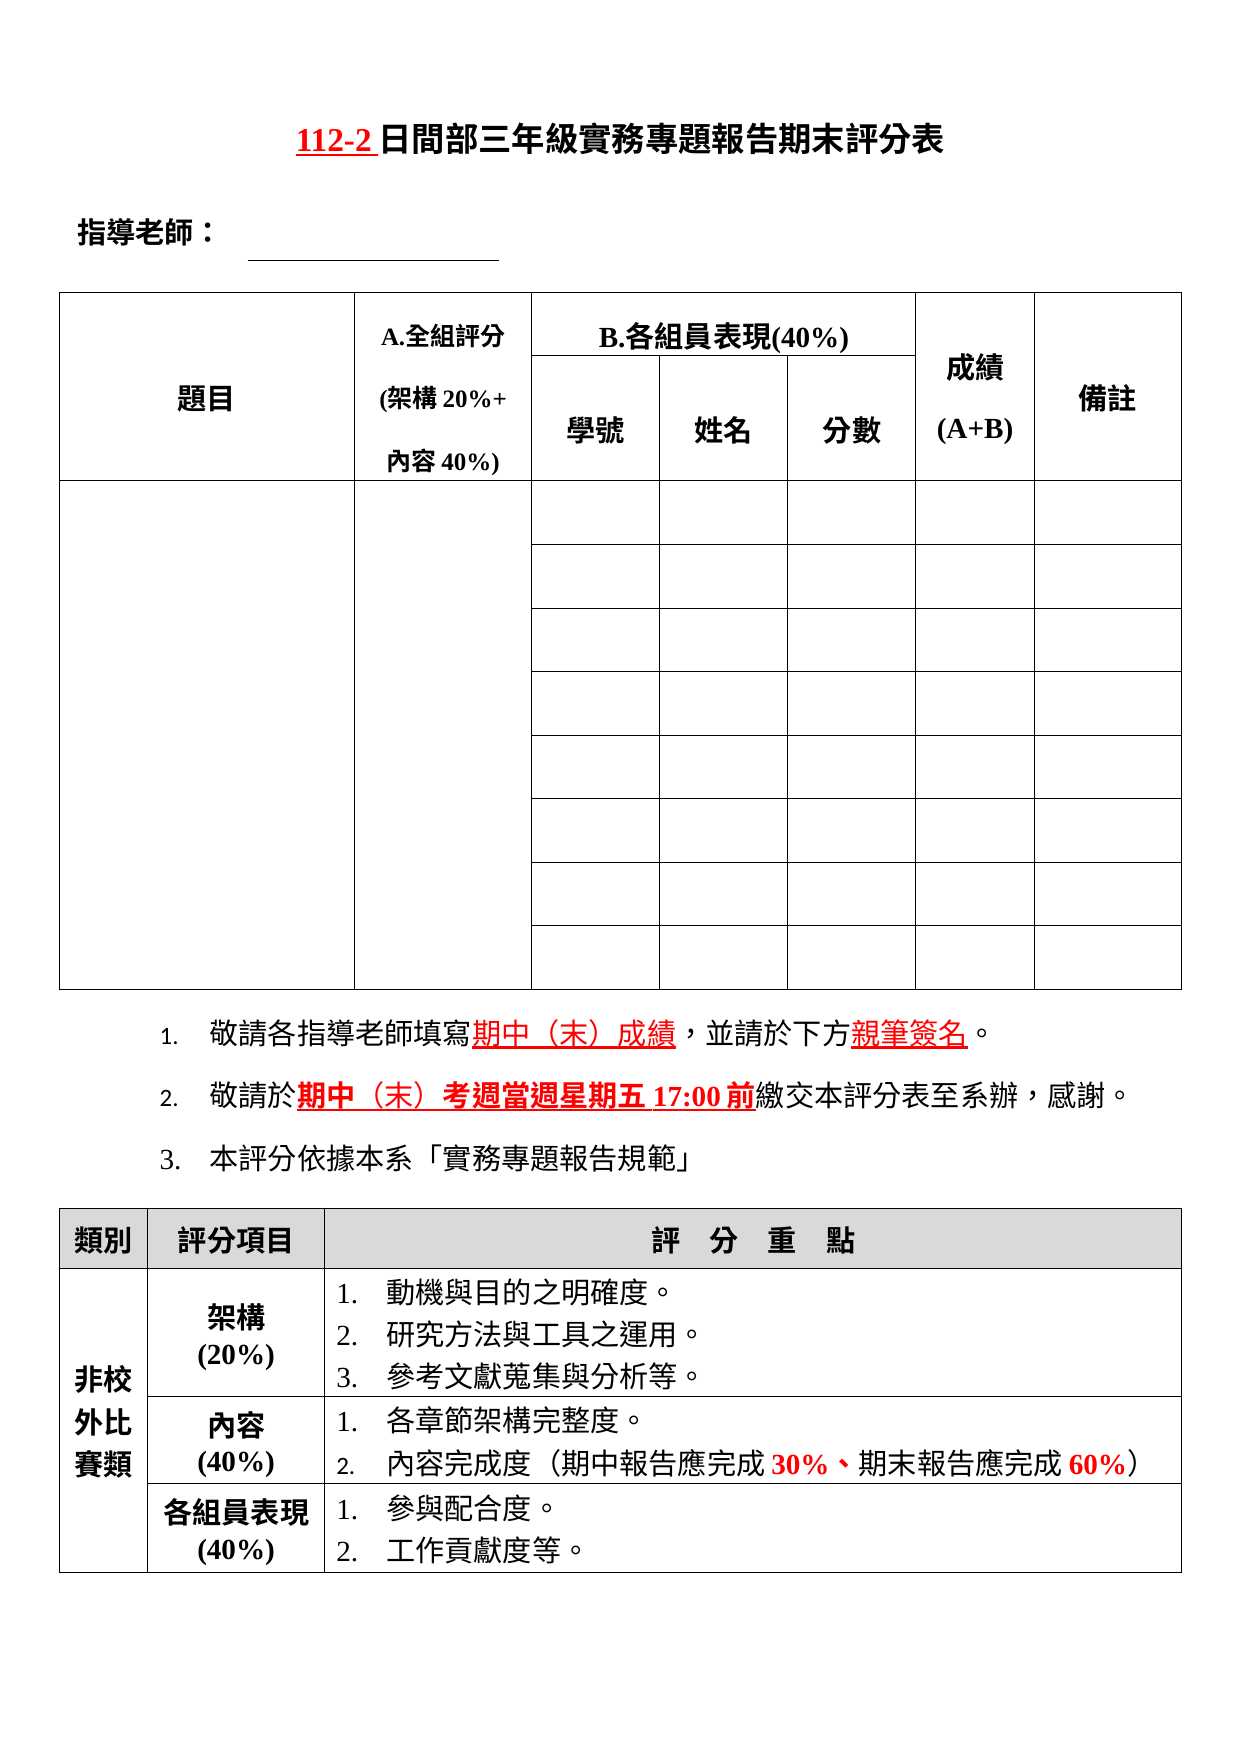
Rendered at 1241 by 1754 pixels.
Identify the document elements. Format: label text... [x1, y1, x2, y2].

table_cell [532, 863, 659, 925]
table_cell [532, 481, 659, 544]
table_cell 非校外比賽類 [60, 1269, 147, 1572]
table_cell [916, 672, 1034, 734]
table_cell [788, 799, 915, 862]
table_cell [788, 545, 915, 607]
table_cell [788, 609, 915, 671]
list 敬請各指導老師填寫期中（末）成績，並請於下方親筆簽名。 [159, 990, 1181, 1052]
table_header B.各組員表現(40%) [532, 293, 915, 355]
table_cell [1035, 481, 1181, 544]
table_cell 學號 [532, 356, 659, 480]
table_header 評 分 重 點 [325, 1209, 1181, 1268]
table_cell [788, 736, 915, 798]
table_cell [788, 926, 915, 989]
table_header [248, 190, 498, 260]
table_cell [916, 481, 1034, 544]
table_header 類別 [60, 1209, 147, 1268]
table_cell [660, 926, 787, 989]
table_header 指導老師： [59, 190, 247, 260]
table_cell [1035, 799, 1181, 862]
table_cell [1035, 863, 1181, 925]
table_cell [532, 672, 659, 734]
table_cell [1035, 609, 1181, 671]
list 敬請於期中（末）考週當週星期五17:00前繳交本評分表至系辦，感謝。 [159, 1052, 1181, 1115]
table_cell 參與配合度。 工作貢獻度等。 [325, 1484, 1181, 1572]
table_header A.全組評分 (架構20%+ 內容40%) [355, 293, 531, 480]
table_cell [532, 545, 659, 607]
table_cell [660, 863, 787, 925]
table_cell [1035, 926, 1181, 989]
table_header 題目 [60, 293, 354, 480]
table_header 成績 (A+B) [916, 293, 1034, 480]
table_cell [916, 545, 1034, 607]
table_cell [1035, 736, 1181, 798]
table_cell [788, 481, 915, 544]
table_cell [355, 481, 531, 989]
table_header 評分項目 [148, 1209, 324, 1268]
table_cell [916, 609, 1034, 671]
table_cell [916, 926, 1034, 989]
table_cell [1035, 545, 1181, 607]
table_cell 分數 [788, 356, 915, 480]
table_cell [660, 799, 787, 862]
table_cell [1035, 672, 1181, 734]
table_cell [660, 672, 787, 734]
table_cell [788, 672, 915, 734]
table_cell 架構 (20%) [148, 1269, 324, 1396]
table_cell [916, 799, 1034, 862]
table_cell [532, 736, 659, 798]
table_cell [660, 545, 787, 607]
table_cell [660, 609, 787, 671]
table_cell 動機與目的之明確度。 研究方法與工具之運用。 參考文獻蒐集與分析等。 [325, 1269, 1181, 1396]
text 112-2日間部三年級實務專題報告期末評分表 [59, 96, 1181, 158]
table_header 備註 [1035, 293, 1181, 480]
table_cell [660, 736, 787, 798]
table_cell [532, 926, 659, 989]
table_cell [60, 481, 354, 989]
table_cell [916, 863, 1034, 925]
table_cell 各組員表現 (40%) [148, 1484, 324, 1572]
table_cell [532, 609, 659, 671]
table_cell [916, 736, 1034, 798]
table_cell [660, 481, 787, 544]
table_cell [532, 799, 659, 862]
table_cell 內容 (40%) [148, 1397, 324, 1483]
table_cell 各章節架構完整度。 內容完成度（期中報告應完成30%、期末報告應完成60%） [325, 1397, 1181, 1483]
table_cell [788, 863, 915, 925]
list 本評分依據本系「實務專題報告規範」 [159, 1115, 1181, 1177]
table_cell 姓名 [660, 356, 787, 480]
